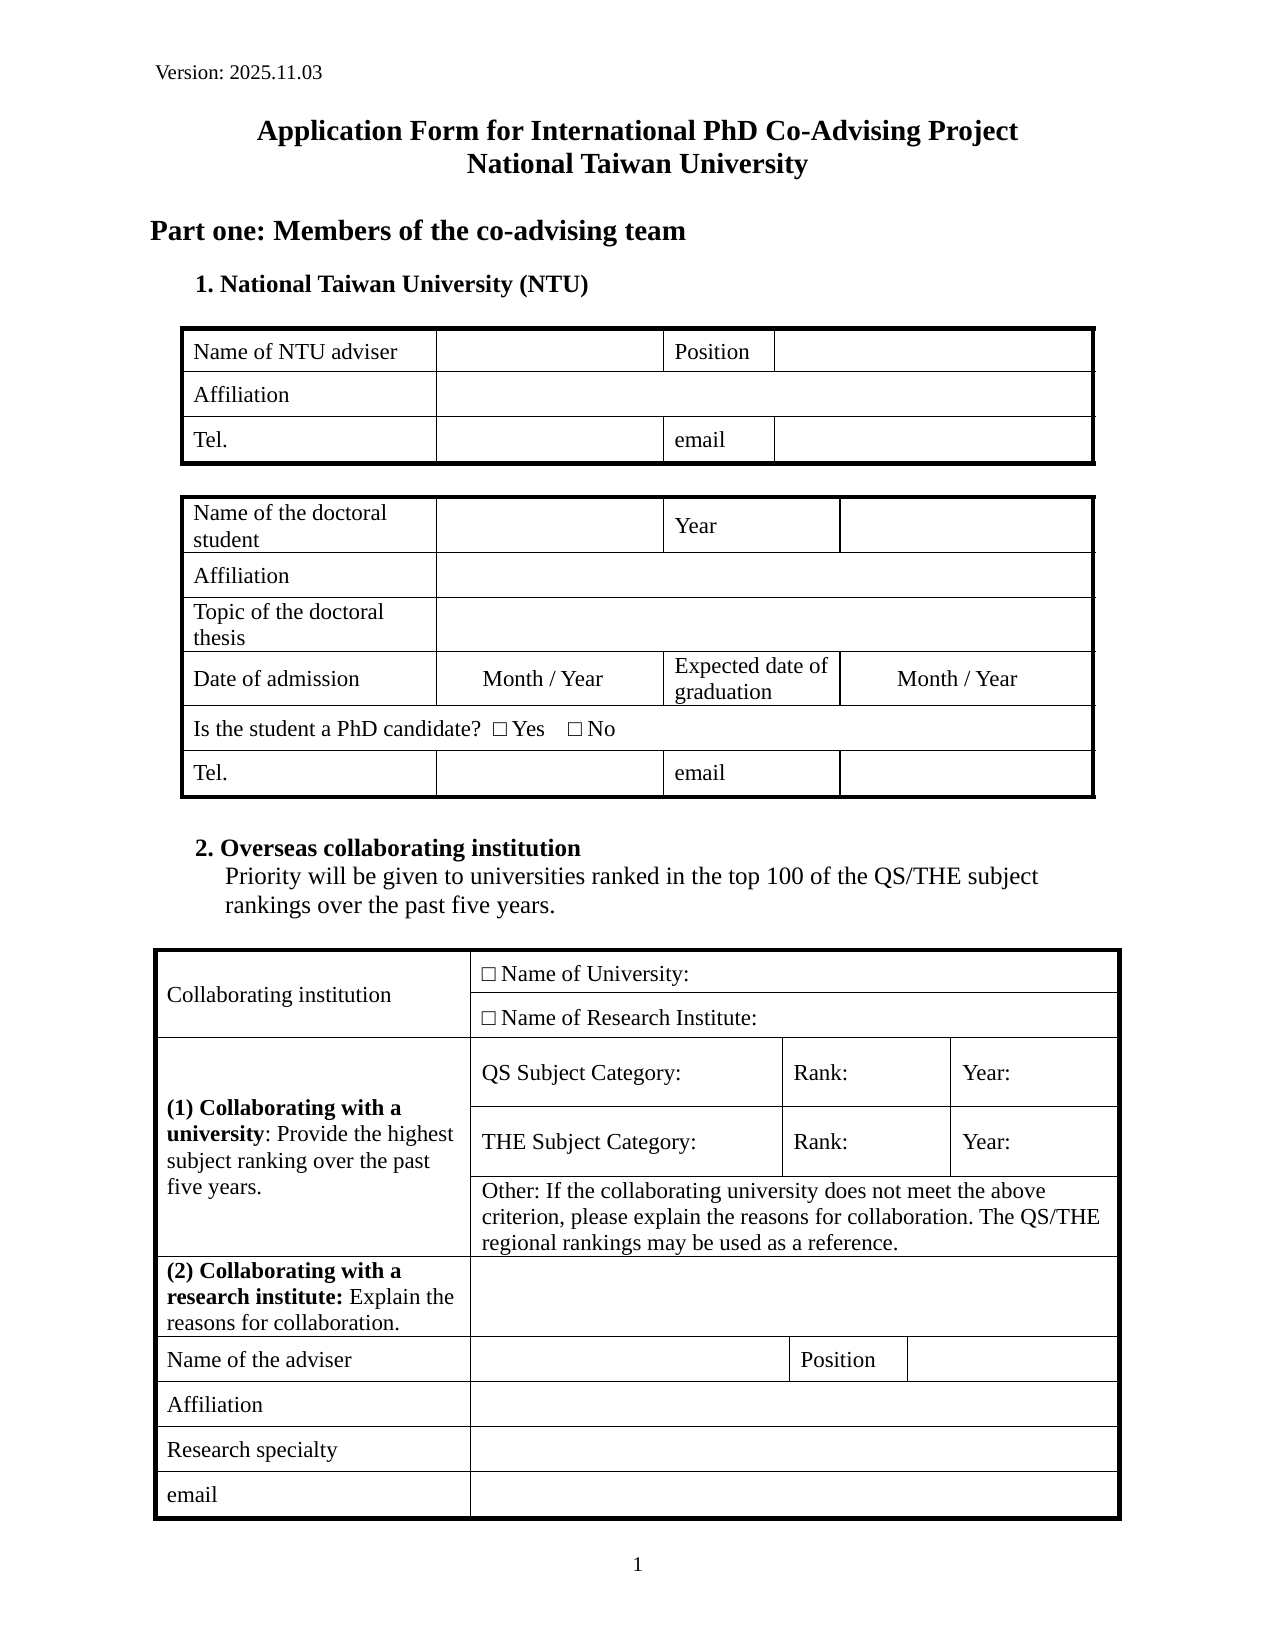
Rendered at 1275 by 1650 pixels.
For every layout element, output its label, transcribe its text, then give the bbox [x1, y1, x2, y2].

table_cell Date of admission [184, 652, 436, 704]
table_cell [841, 751, 1091, 794]
table_cell Rank: [783, 1107, 950, 1176]
table_cell [437, 751, 663, 794]
table_cell Affiliation [184, 372, 436, 416]
table_cell Expected date of graduation [664, 652, 839, 704]
table_header □ Name of University: [471, 952, 1117, 992]
table_cell QS Subject Category: [471, 1038, 782, 1106]
table_cell [437, 372, 1091, 416]
table_cell Tel. [184, 417, 436, 461]
text Part one: Members of the co-advising team [150, 213, 1125, 247]
table_cell [908, 1337, 1117, 1381]
table_header Position [664, 331, 774, 371]
table_cell email [158, 1472, 470, 1516]
table_header Name of NTU adviser [184, 331, 436, 371]
text Priority will be given to universities ranked in the top 100 of the QS/THE subject rankings over the past five years. [225, 861, 1125, 948]
table_cell [471, 1427, 1117, 1471]
table_cell [471, 1382, 1117, 1426]
table_header [841, 499, 1091, 552]
table_cell [437, 598, 1091, 651]
table_cell [437, 417, 663, 461]
table_cell Name of the adviser [158, 1337, 470, 1381]
table_cell [471, 1257, 1117, 1336]
table_cell Other: If the collaborating university does not meet the above criterion, please explain the reasons for collaboration. The QS/THE regional rankings may be used as a reference. [471, 1177, 1117, 1256]
table_cell Month / Year [437, 652, 663, 704]
table_cell □ Name of Research Institute: [471, 993, 1117, 1037]
table_header Collaborating institution [158, 952, 470, 1037]
table_cell Affiliation [158, 1382, 470, 1426]
text 1. National Taiwan University (NTU) [195, 269, 1125, 326]
table_cell Year: [951, 1107, 1117, 1176]
table_cell Position [790, 1337, 907, 1381]
table_cell [471, 1472, 1117, 1516]
table_cell email [664, 751, 839, 794]
table_header Name of the doctoral student [184, 499, 436, 552]
text Application Form for International PhD Co-Advising Project National Taiwan University [150, 113, 1125, 180]
text 2. Overseas collaborating institution [195, 833, 1125, 861]
table_cell [471, 1337, 789, 1381]
table_cell Affiliation [184, 553, 436, 597]
table_cell Research specialty [158, 1427, 470, 1471]
table_cell Tel. [184, 751, 436, 794]
table_cell Month / Year [841, 652, 1091, 704]
table_cell (1) Collaborating with a university: Provide the highest subject ranking over the past five years. [158, 1038, 470, 1256]
table_header Year [664, 499, 839, 552]
table_cell Is the student a PhD candidate? □ Yes □ No [184, 706, 1091, 749]
table_cell [775, 417, 1091, 461]
table_header [775, 331, 1091, 371]
table_cell email [664, 417, 774, 461]
table_cell [437, 553, 1091, 597]
table_cell Year: [951, 1038, 1117, 1106]
table_cell THE Subject Category: [471, 1107, 782, 1176]
table_header [437, 499, 663, 552]
table_cell (2) Collaborating with a research institute: Explain the reasons for collaboration. [158, 1257, 470, 1336]
table_cell Topic of the doctoral thesis [184, 598, 436, 651]
table_cell Rank: [783, 1038, 950, 1106]
table_header [437, 331, 663, 371]
